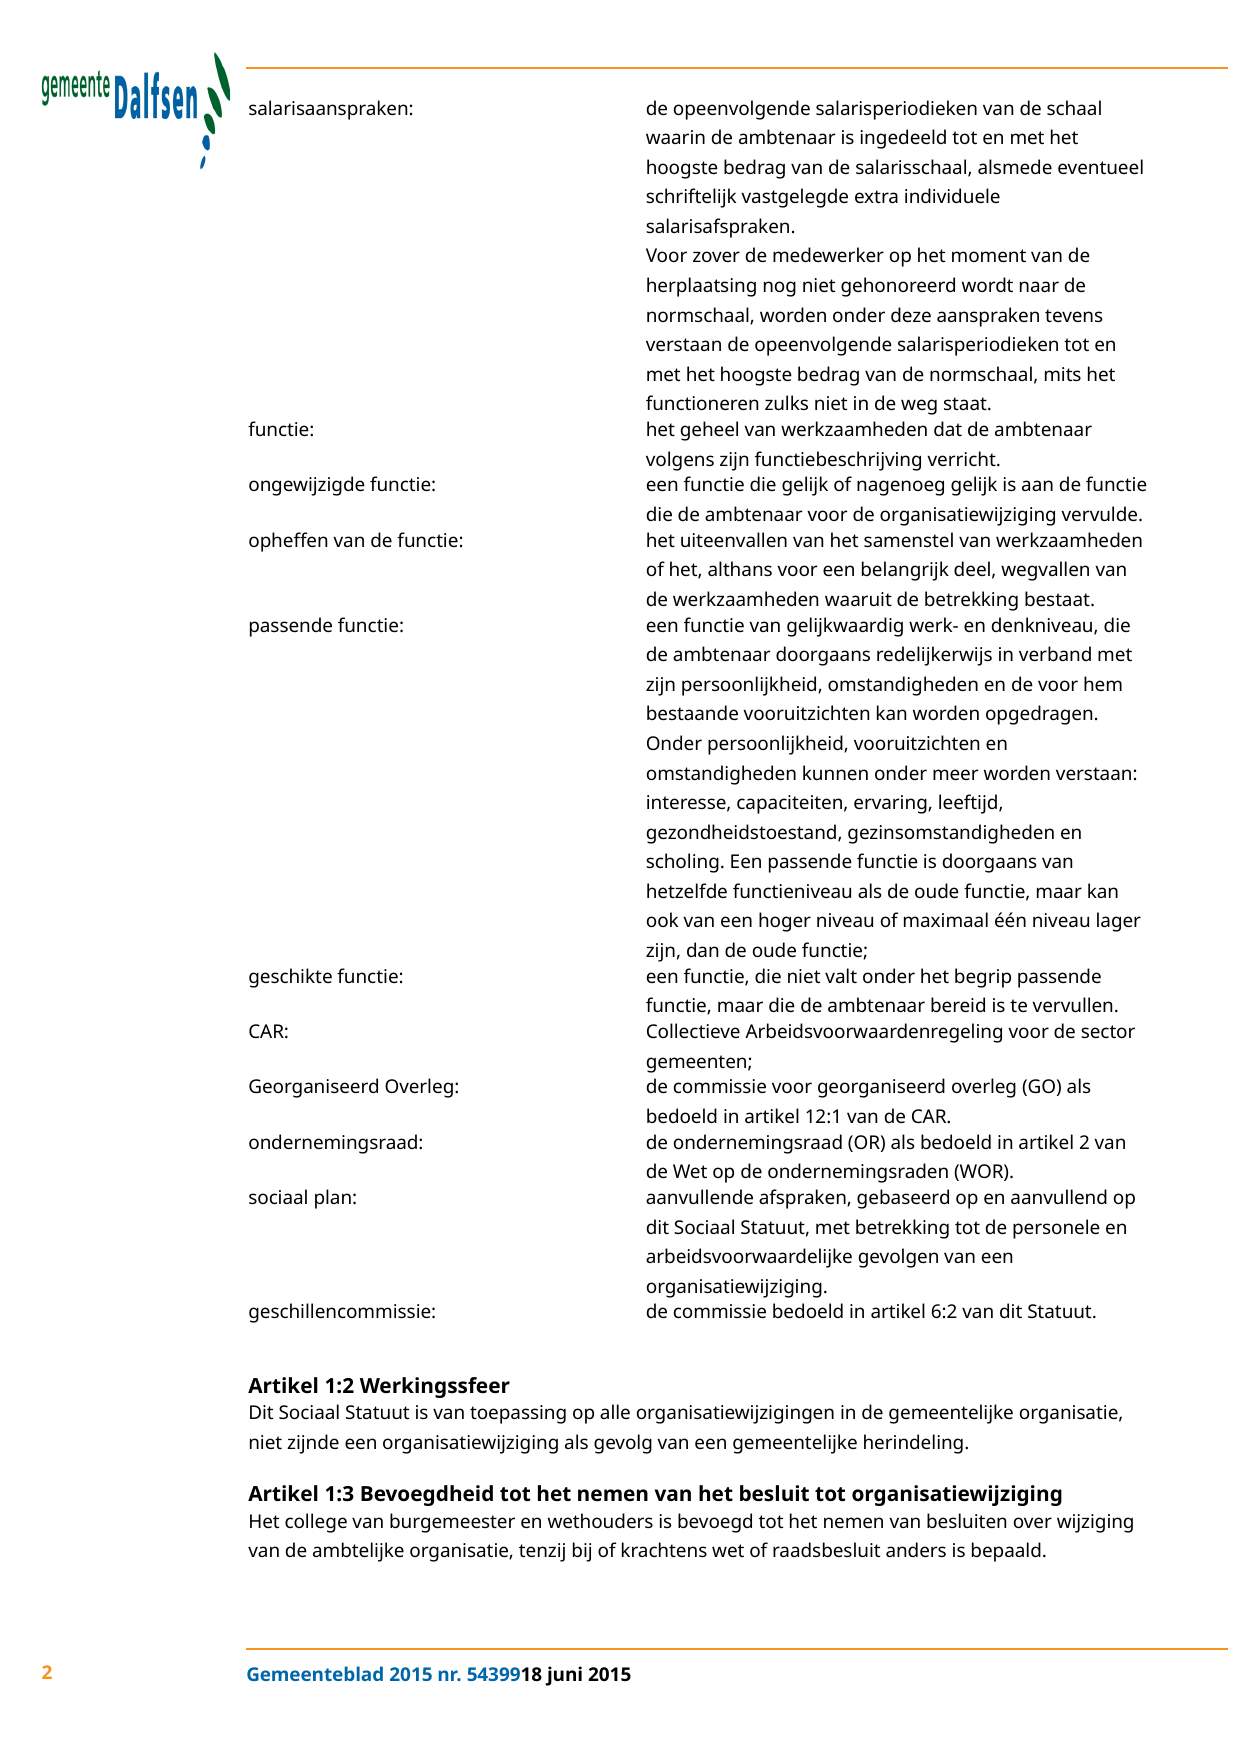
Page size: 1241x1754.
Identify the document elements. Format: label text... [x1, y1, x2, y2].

table_cell een functie, die niet valt onder het begrip passende functie, maar die de ambtenaar bereid is te vervullen. [646, 963, 1152, 1018]
table_cell sociaal plan: [248, 1184, 646, 1299]
table_cell Georganiseerd Overleg: [248, 1074, 646, 1129]
text Artikel 1:2 Werkingssfeer [248, 1371, 1152, 1399]
table_cell het uiteenvallen van het samenstel van werkzaamheden of het, althans voor een belangrijk deel, wegvallen van de werkzaamheden waaruit de betrekking bestaat. [646, 527, 1152, 612]
table_cell de commissie bedoeld in artikel 6:2 van dit Statuut. [646, 1299, 1152, 1324]
table_cell functie: [248, 416, 646, 472]
text Artikel 1:3 Bevoegdheid tot het nemen van het besluit tot organisatiewijziging [248, 1479, 1152, 1508]
table_cell het geheel van werkzaamheden dat de ambtenaar volgens zijn functiebeschrijving verricht. [646, 416, 1152, 472]
picture [41, 47, 231, 172]
text Dit Sociaal Statuut is van toepassing op alle organisatiewijzigingen in de gemeentelijke organisatie, niet zijnde een organisatiewijziging als gevolg van een gemeentelijke herindeling. [248, 1399, 1152, 1455]
table_cell salarisaanspraken: [248, 95, 646, 416]
table_cell ongewijzigde functie: [248, 472, 646, 527]
table_cell CAR: [248, 1018, 646, 1074]
table_cell geschillencommissie: [248, 1299, 646, 1324]
table_cell opheffen van de functie: [248, 527, 646, 612]
table_cell geschikte functie: [248, 963, 646, 1018]
table_cell een functie van gelijkwaardig werk- en denkniveau, die de ambtenaar doorgaans redelijkerwijs in verband met zijn persoonlijkheid, omstandigheden en de voor hem bestaande vooruitzichten kan worden opgedragen. Onder persoonlijkheid, vooruitzichten en omstandigheden kunnen onder meer worden verstaan: interesse, capaciteiten, ervaring, leeftijd, gezondheidstoestand, gezinsomstandigheden en scholing. Een passende functie is doorgaans van hetzelfde functieniveau als de oude functie, maar kan ook van een hoger niveau of maximaal één niveau lager zijn, dan de oude functie; [646, 612, 1152, 963]
table_cell de commissie voor georganiseerd overleg (GO) als bedoeld in artikel 12:1 van de CAR. [646, 1074, 1152, 1129]
table_cell een functie die gelijk of nagenoeg gelijk is aan de functie die de ambtenaar voor de organisatiewijziging vervulde. [646, 472, 1152, 527]
table_cell aanvullende afspraken, gebaseerd op en aanvullend op dit Sociaal Statuut, met betrekking tot de personele en arbeidsvoorwaardelijke gevolgen van een organisatiewijziging. [646, 1184, 1152, 1299]
text Het college van burgemeester en wethouders is bevoegd tot het nemen van besluiten over wijziging van de ambtelijke organisatie, tenzij bij of krachtens wet of raadsbesluit anders is bepaald. [248, 1508, 1152, 1563]
table_cell passende functie: [248, 612, 646, 963]
table_cell Collectieve Arbeidsvoorwaardenregeling voor de sector gemeenten; [646, 1018, 1152, 1074]
table_cell ondernemingsraad: [248, 1129, 646, 1184]
table_cell de opeenvolgende salarisperiodieken van de schaal waarin de ambtenaar is ingedeeld tot en met het hoogste bedrag van de salarisschaal, alsmede eventueel schriftelijk vastgelegde extra individuele salarisafspraken. Voor zover de medewerker op het moment van de herplaatsing nog niet gehonoreerd wordt naar de normschaal, worden onder deze aanspraken tevens verstaan de opeenvolgende salarisperiodieken tot en met het hoogste bedrag van de normschaal, mits het functioneren zulks niet in de weg staat. [646, 95, 1152, 416]
table_cell de ondernemingsraad (OR) als bedoeld in artikel 2 van de Wet op de ondernemingsraden (WOR). [646, 1129, 1152, 1184]
